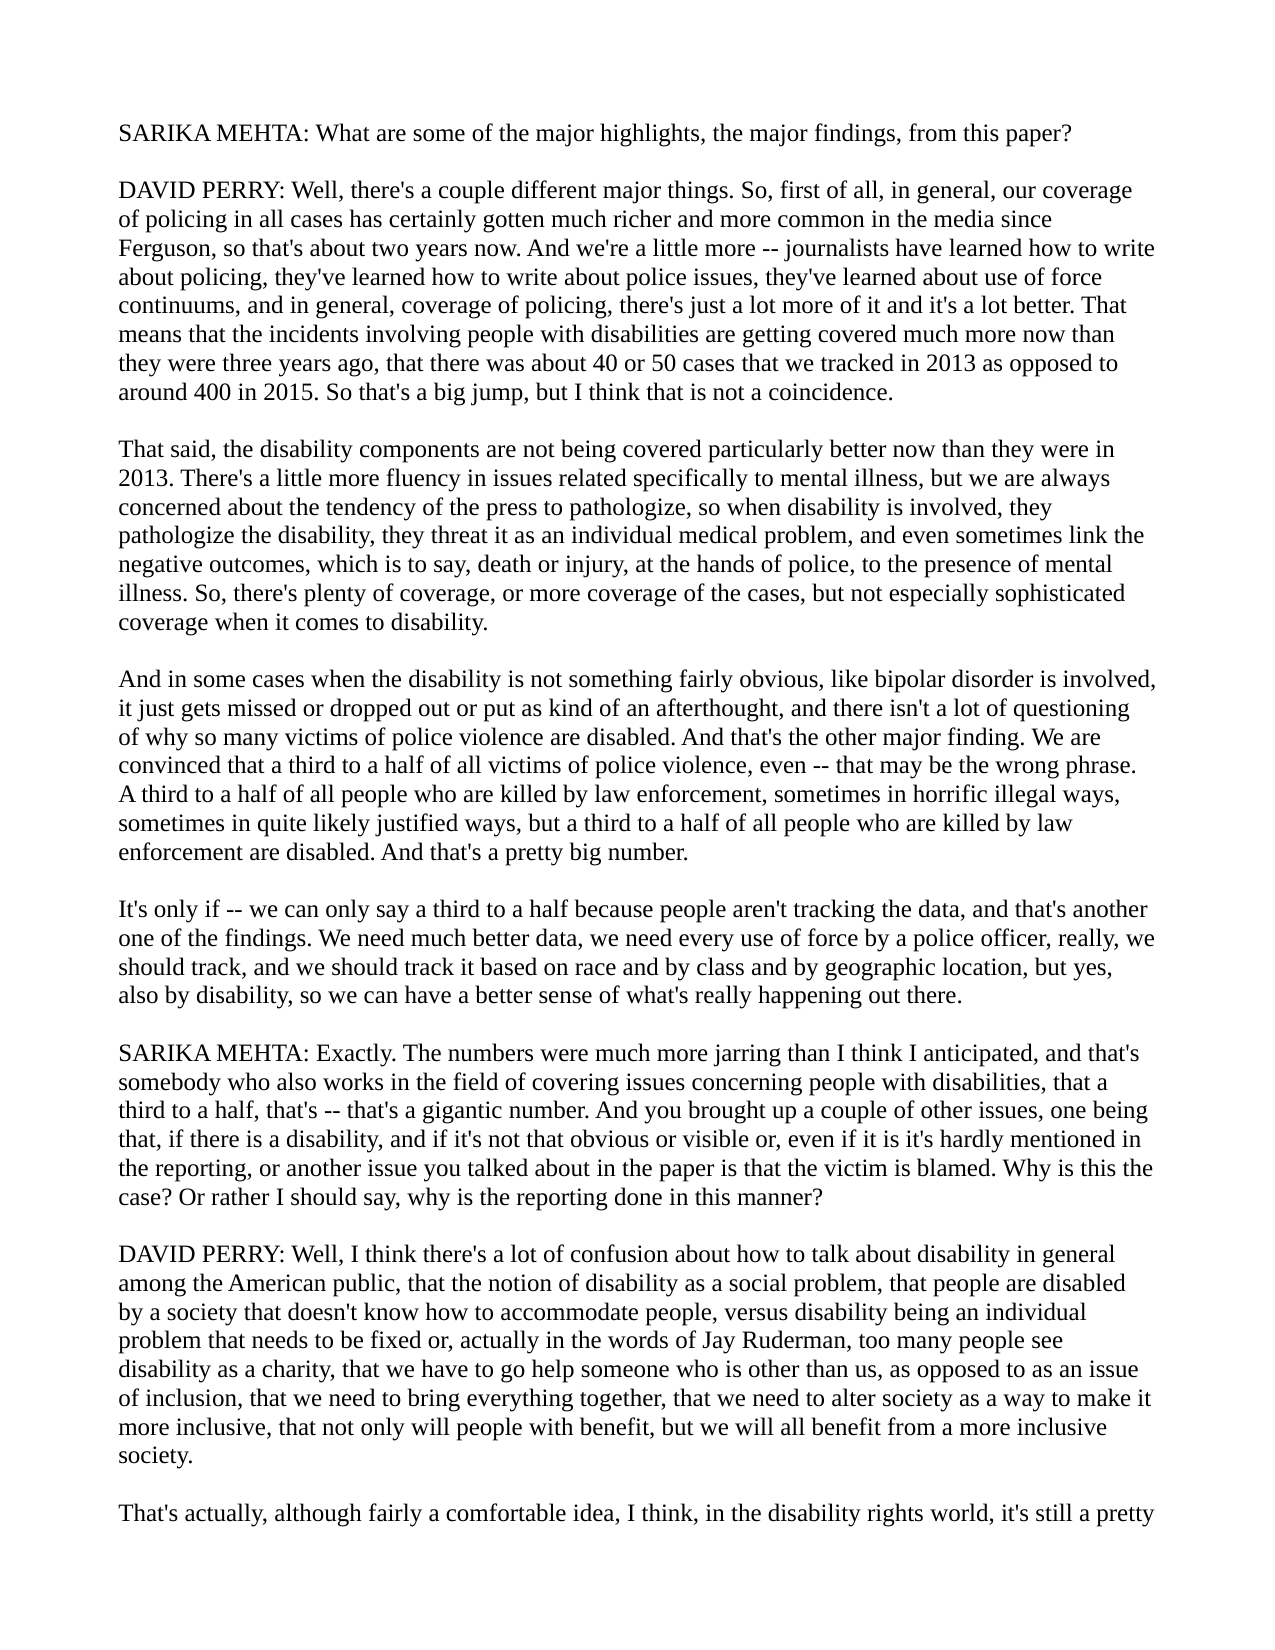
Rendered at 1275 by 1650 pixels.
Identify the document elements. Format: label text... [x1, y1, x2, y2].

text DAVID PERRY: Well, there's a couple different major things. So, first of all, in general, our coverage of policing in all cases has certainly gotten much richer and more common in the media since Ferguson, so that's about two years now. And we're a little more -- journalists have learned how to write about policing, they've learned how to write about police issues, they've learned about use of force continuums, and in general, coverage of policing, there's just a lot more of it and it's a lot better. That means that the incidents involving people with disabilities are getting covered much more now than they were three years ago, that there was about 40 or 50 cases that we tracked in 2013 as opposed to around 400 in 2015. So that's a big jump, but I think that is not a coincidence. [118, 176, 1157, 406]
text And in some cases when the disability is not something fairly obvious, like bipolar disorder is involved, it just gets missed or dropped out or put as kind of an afterthought, and there isn't a lot of questioning of why so many victims of police violence are disabled. And that's the other major finding. We are convinced that a third to a half of all victims of police violence, even -- that may be the wrong phrase. A third to a half of all people who are killed by law enforcement, sometimes in horrific illegal ways, sometimes in quite likely justified ways, but a third to a half of all people who are killed by law enforcement are disabled. And that's a pretty big number. [118, 664, 1157, 866]
text That's actually, although fairly a comfortable idea, I think, in the disability rights world, it's still a pretty [118, 1498, 1157, 1527]
text DAVID PERRY: Well, I think there's a lot of confusion about how to talk about disability in general among the American public, that the notion of disability as a social problem, that people are disabled by a society that doesn't know how to accommodate people, versus disability being an individual problem that needs to be fixed or, actually in the words of Jay Ruderman, too many people see disability as a charity, that we have to go help someone who is other than us, as opposed to as an issue of inclusion, that we need to bring everything together, that we need to alter society as a way to make it more inclusive, that not only will people with benefit, but we will all benefit from a more inclusive society. [118, 1239, 1157, 1469]
text SARIKA MEHTA: Exactly. The numbers were much more jarring than I think I anticipated, and that's somebody who also works in the field of covering issues concerning people with disabilities, that a third to a half, that's -- that's a gigantic number. And you brought up a couple of other issues, one being that, if there is a disability, and if it's not that obvious or visible or, even if it is it's hardly mentioned in the reporting, or another issue you talked about in the paper is that the victim is blamed. Why is this the case? Or rather I should say, why is the reporting done in this manner? [118, 1038, 1157, 1211]
text That said, the disability components are not being covered particularly better now than they were in 2013. There's a little more fluency in issues related specifically to mental illness, but we are always concerned about the tendency of the press to pathologize, so when disability is involved, they pathologize the disability, they threat it as an individual medical problem, and even sometimes link the negative outcomes, which is to say, death or injury, at the hands of police, to the presence of mental illness. So, there's plenty of coverage, or more coverage of the cases, but not especially sophisticated coverage when it comes to disability. [118, 434, 1157, 636]
text It's only if -- we can only say a third to a half because people aren't tracking the data, and that's another one of the findings. We need much better data, we need every use of force by a police officer, really, we should track, and we should track it based on race and by class and by geographic location, but yes, also by disability, so we can have a better sense of what's really happening out there. [118, 894, 1157, 1009]
text SARIKA MEHTA: What are some of the major highlights, the major findings, from this paper? [118, 118, 1157, 147]
